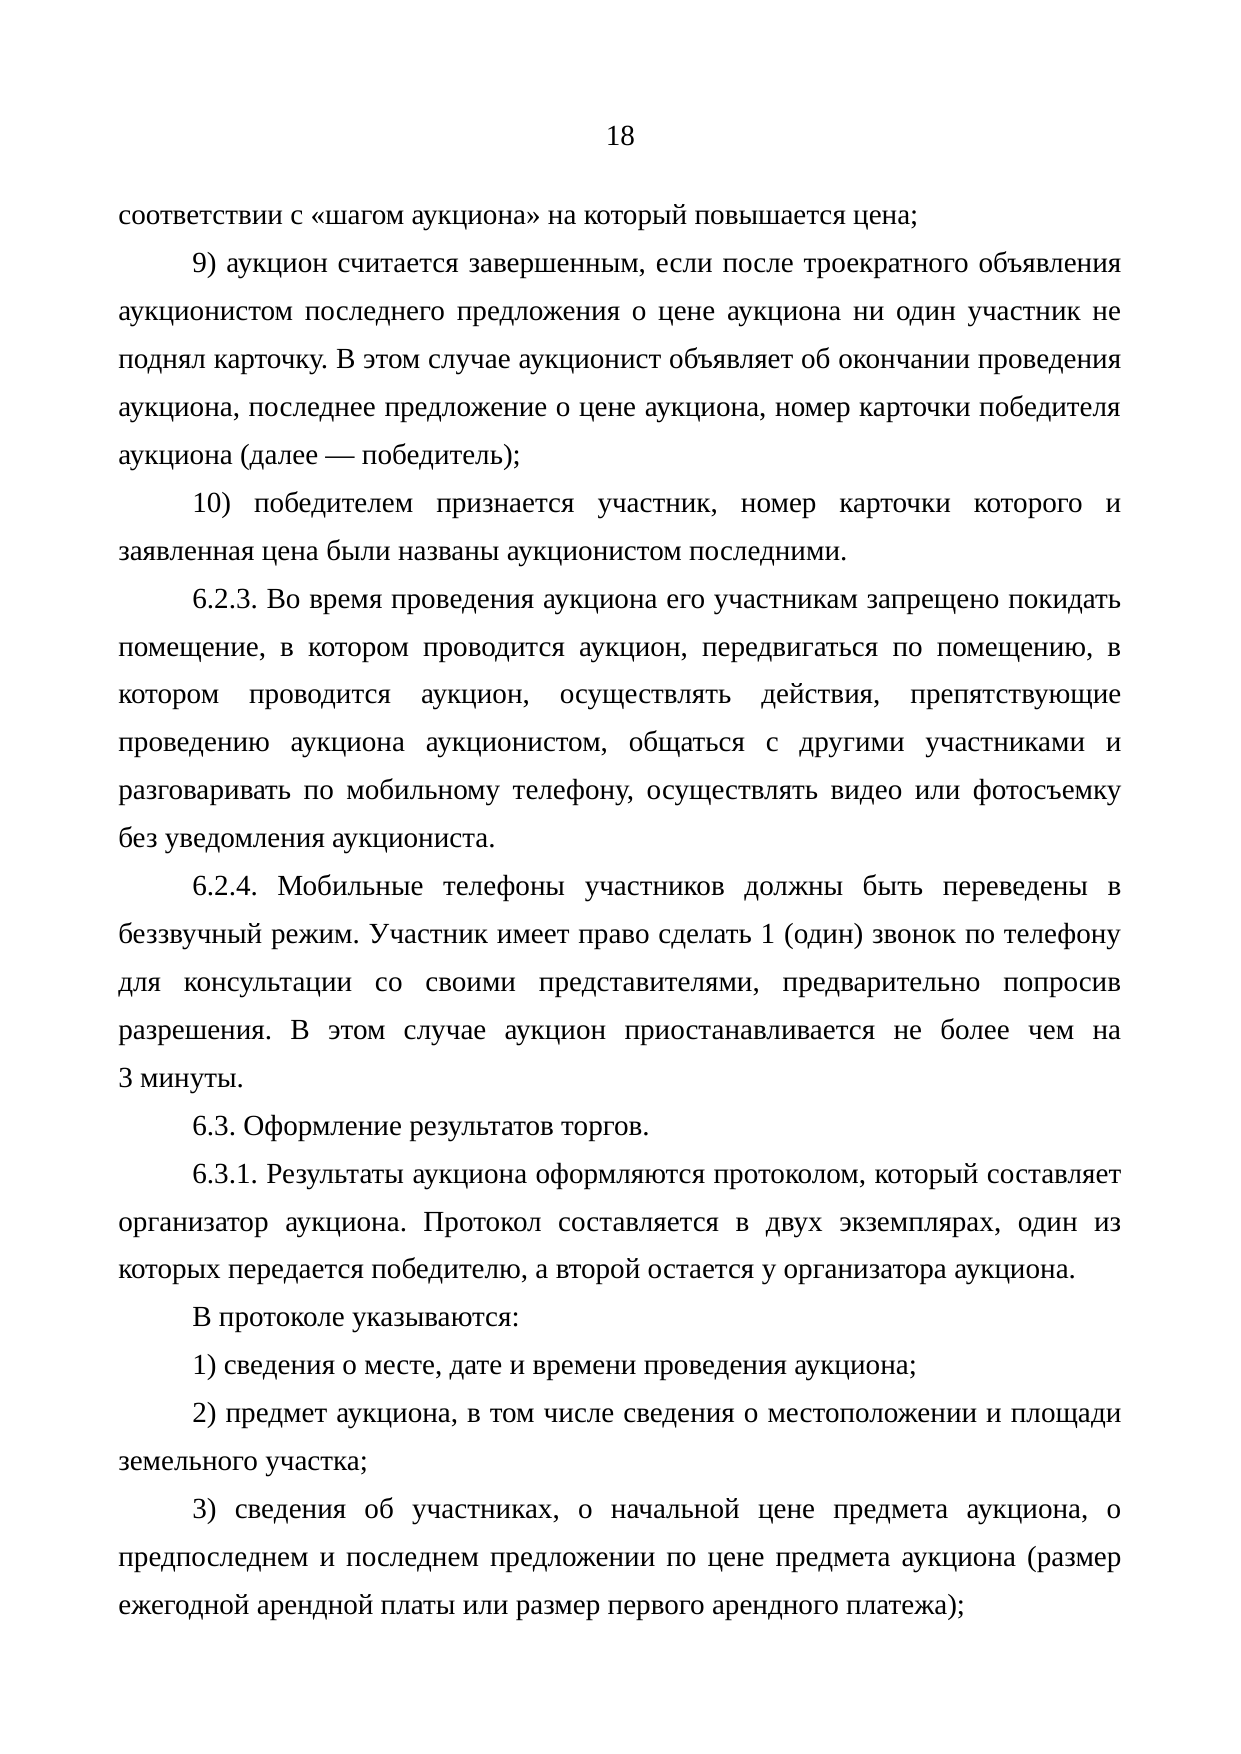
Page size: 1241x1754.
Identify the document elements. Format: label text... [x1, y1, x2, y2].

text 9) аукцион считается завершенным, если после троекратного объявления аукционистом последнего предложения о цене аукциона ни один участник не поднял карточку. В этом случае аукционист объявляет об окончании проведения аукциона, последнее предложение о цене аукциона, номер карточки победителя аукциона (далее — победитель); [118, 231, 1122, 471]
text 6.2.4. Мобильные телефоны участников должны быть переведены в беззвучный режим. Участник имеет право сделать 1 (один) звонок по телефону для консультации со своими представителями, предварительно попросив разрешения. В этом случае аукцион приостанавливается не более чем на 3 минуты. [118, 854, 1122, 1093]
text 6.3. Оформление результатов торгов. [118, 1093, 1122, 1141]
text 6.2.3. Во время проведения аукциона его участникам запрещено покидать помещение, в котором проводится аукцион, передвигаться по помещению, в котором проводится аукцион, осуществлять действия, препятствующие проведению аукциона аукционистом, общаться с другими участниками и разговаривать по мобильному телефону, осуществлять видео или фотосъемку без уведомления аукциониста. [118, 566, 1122, 854]
text 10) победителем признается участник, номер карточки которого и заявленная цена были названы аукционистом последними. [118, 471, 1122, 566]
text соответствии с «шагом аукциона» на который повышается цена; [118, 181, 1122, 231]
text 3) сведения об участниках, о начальной цене предмета аукциона, о предпоследнем и последнем предложении по цене предмета аукциона (размер ежегодной арендной платы или размер первого арендного платежа); [118, 1477, 1122, 1621]
text 6.3.1. Результаты аукциона оформляются протоколом, который составляет организатор аукциона. Протокол составляется в двух экземплярах, один из которых передается победителю, а второй остается у организатора аукциона. [118, 1141, 1122, 1285]
text В протоколе указываются: [118, 1285, 1122, 1333]
text 2) предмет аукциона, в том числе сведения о местоположении и площади земельного участка; [118, 1381, 1122, 1477]
text 1) сведения о месте, дате и времени проведения аукциона; [118, 1333, 1122, 1381]
